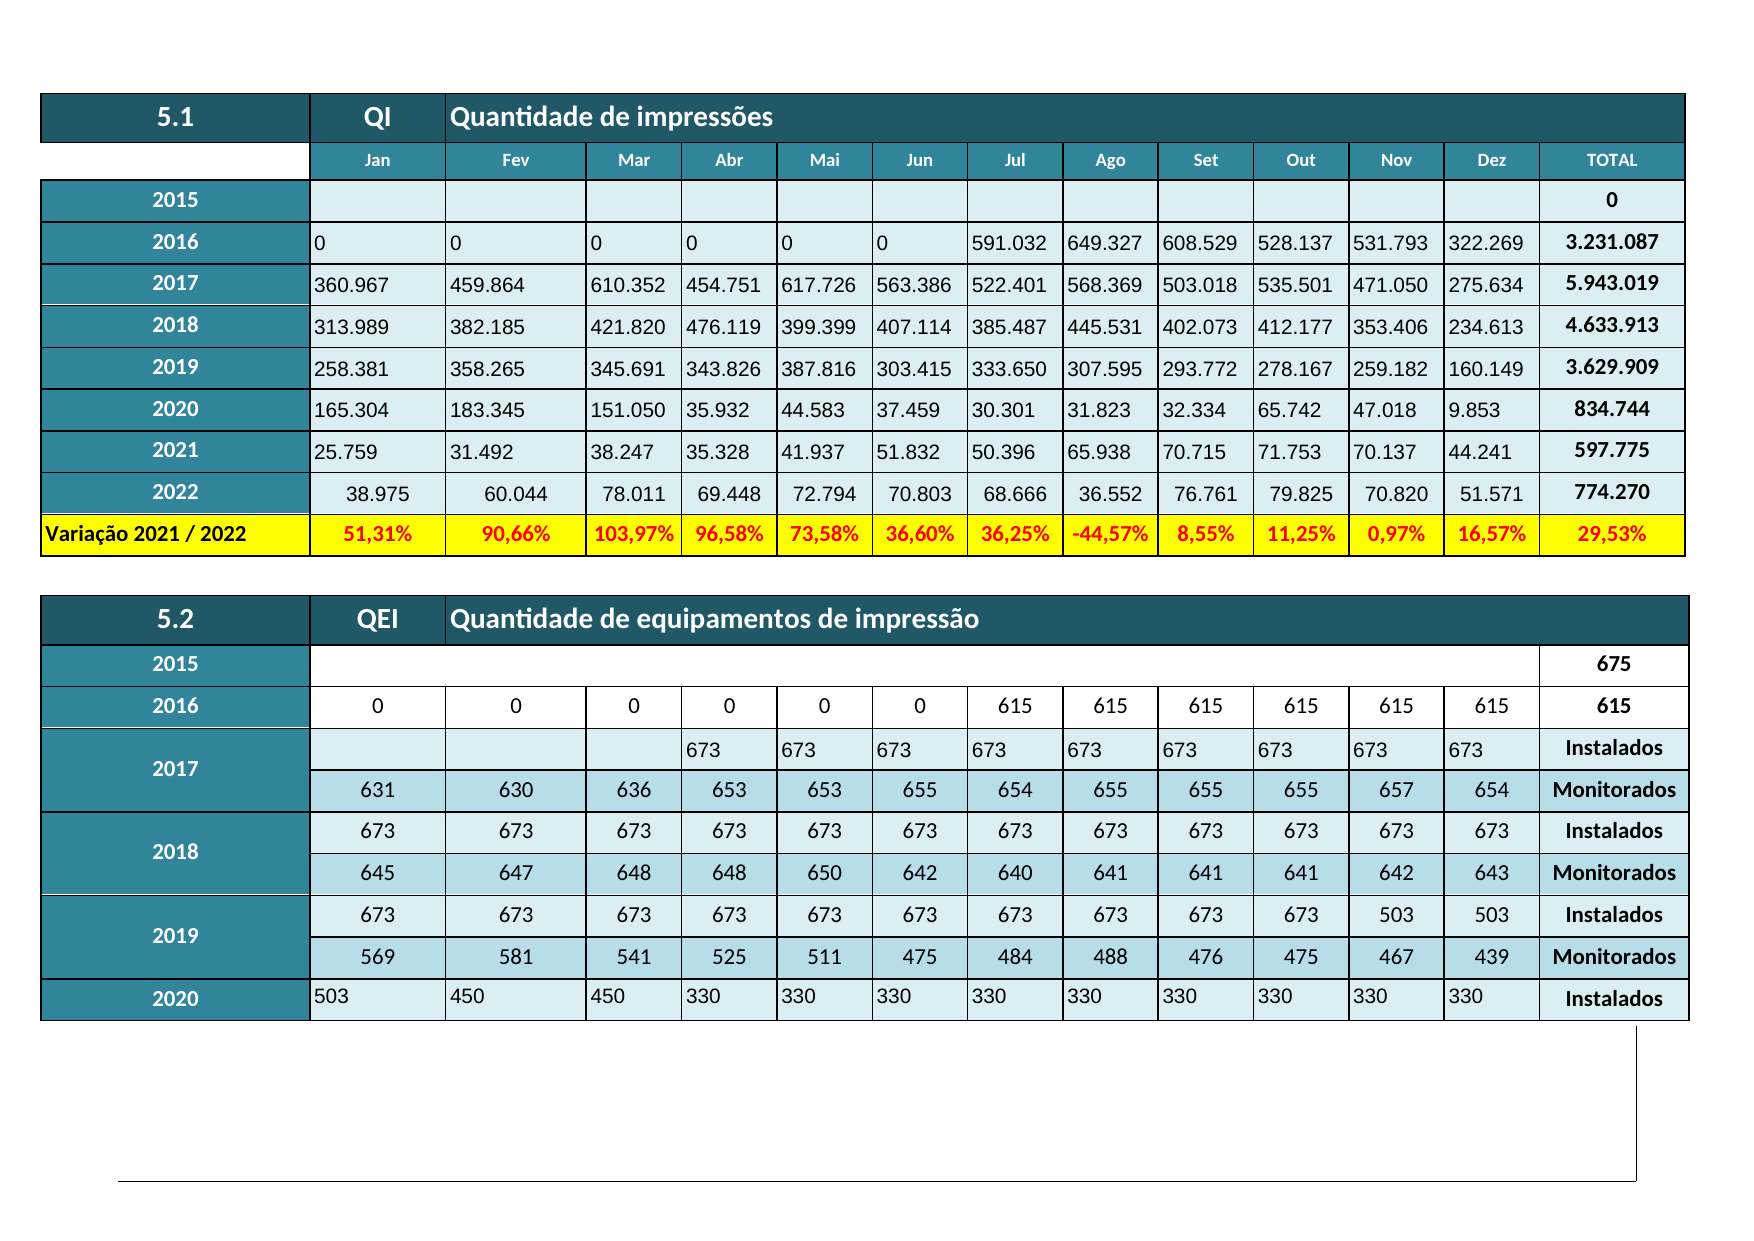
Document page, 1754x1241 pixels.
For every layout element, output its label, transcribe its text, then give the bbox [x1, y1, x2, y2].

table_cell 0 [311, 223, 445, 263]
table_cell 673 [873, 813, 967, 853]
table_cell 2020 [42, 980, 309, 1020]
table_cell 73,58% [778, 515, 872, 555]
table_cell 275.634 [1445, 265, 1539, 304]
table_cell [446, 729, 585, 769]
table_cell Jun [873, 143, 967, 179]
table_cell 615 [1445, 687, 1539, 727]
table_cell Instalados [1540, 980, 1688, 1020]
table_cell [446, 181, 585, 221]
table_cell 402.073 [1159, 306, 1253, 346]
table_cell [311, 181, 445, 221]
table_cell 2018 [42, 813, 309, 894]
table_cell 581 [446, 938, 585, 978]
table_cell 68.666 [968, 473, 1062, 513]
table_cell 2017 [42, 729, 309, 811]
table_cell 608.529 [1159, 223, 1253, 263]
table_cell 165.304 [311, 390, 445, 430]
table_cell 0 [446, 687, 585, 727]
table_cell 70.715 [1159, 432, 1253, 472]
table_cell 647 [446, 854, 585, 894]
table_cell 640 [968, 854, 1062, 894]
table_cell 541 [587, 938, 681, 978]
table_cell 353.406 [1350, 306, 1443, 346]
table_cell [1350, 181, 1443, 221]
table_header QI [311, 94, 445, 142]
table_cell [1445, 181, 1539, 221]
table_cell 151.050 [587, 390, 681, 430]
table_cell 330 [1159, 980, 1253, 1020]
table_cell 44.241 [1445, 432, 1539, 472]
table_cell 303.415 [873, 348, 967, 388]
table_cell Mar [587, 143, 681, 179]
table_cell 673 [778, 729, 872, 769]
table_cell 103,97% [587, 515, 681, 555]
table_cell [778, 181, 872, 221]
table_cell 0,97% [1350, 515, 1443, 555]
table_cell 535.501 [1254, 265, 1348, 304]
table_cell Variação 2021 / 2022 [42, 515, 309, 555]
table_cell 528.137 [1254, 223, 1348, 263]
table_cell 641 [1254, 854, 1348, 894]
table_cell 25.759 [311, 432, 445, 472]
table_cell 358.265 [446, 348, 585, 388]
table_cell 322.269 [1445, 223, 1539, 263]
table_cell Nov [1350, 143, 1443, 179]
table_cell 71.753 [1254, 432, 1348, 472]
table_cell 563.386 [873, 265, 967, 304]
table_cell 5.943.019 [1540, 265, 1684, 304]
table_cell 649.327 [1064, 223, 1157, 263]
table_cell 641 [1159, 854, 1253, 894]
table_cell [41, 143, 309, 179]
table_cell 35.932 [682, 390, 776, 430]
table_cell Jan [311, 143, 445, 179]
table_cell 673 [968, 896, 1062, 936]
table_cell 569 [311, 938, 445, 978]
table_cell 673 [778, 896, 872, 936]
table_cell 330 [873, 980, 967, 1020]
table_cell [311, 729, 445, 769]
table_cell 36.552 [1064, 473, 1157, 513]
table_cell 70.803 [873, 473, 967, 513]
table_cell 11,25% [1254, 515, 1348, 555]
table_cell 655 [873, 771, 967, 811]
table_cell [682, 181, 776, 221]
table_cell 385.487 [968, 306, 1062, 346]
table_cell 31.823 [1064, 390, 1157, 430]
table_cell 32.334 [1159, 390, 1253, 430]
table_cell 597.775 [1540, 432, 1684, 472]
table_cell 330 [1350, 980, 1443, 1020]
table_cell 648 [682, 854, 776, 894]
table_cell 648 [587, 854, 681, 894]
table_cell 259.182 [1350, 348, 1443, 388]
table_cell Out [1254, 143, 1348, 179]
table_cell 617.726 [778, 265, 872, 304]
table_cell 0 [778, 223, 872, 263]
table_cell 591.032 [968, 223, 1062, 263]
table_cell Fev [446, 143, 585, 179]
table_cell 2017 [42, 265, 309, 304]
table_cell 657 [1350, 771, 1443, 811]
table_header Quantidade de impressões [446, 94, 1684, 142]
table_cell 78.011 [587, 473, 681, 513]
table_cell 471.050 [1350, 265, 1443, 304]
table_header 5.1 [42, 94, 309, 142]
table_cell 2016 [42, 687, 309, 727]
table_cell 568.369 [1064, 265, 1157, 304]
table_cell [873, 181, 967, 221]
table_cell 467 [1350, 938, 1443, 978]
table_cell 70.137 [1350, 432, 1443, 472]
table_cell 615 [1159, 687, 1253, 727]
table_cell 2022 [42, 473, 309, 513]
table_cell 8,55% [1159, 515, 1253, 555]
table_cell 673 [682, 813, 776, 853]
table_cell [587, 181, 681, 221]
table_cell 653 [778, 771, 872, 811]
table_cell 673 [873, 896, 967, 936]
table_cell 76.761 [1159, 473, 1253, 513]
table_cell 278.167 [1254, 348, 1348, 388]
table_cell 439 [1445, 938, 1539, 978]
table_cell 44.583 [778, 390, 872, 430]
table_cell 673 [1445, 729, 1539, 769]
table_cell 293.772 [1159, 348, 1253, 388]
table_cell Monitorados [1540, 854, 1688, 894]
table_cell 183.345 [446, 390, 585, 430]
table_cell 9.853 [1445, 390, 1539, 430]
table_cell [1064, 181, 1157, 221]
table_cell 0 [446, 223, 585, 263]
table_cell 412.177 [1254, 306, 1348, 346]
table_cell 673 [873, 729, 967, 769]
table_cell 0 [311, 687, 445, 727]
table_cell 655 [1254, 771, 1348, 811]
table_cell Ago [1064, 143, 1157, 179]
table_cell 673 [1254, 813, 1348, 853]
table_cell 610.352 [587, 265, 681, 304]
table_cell 330 [682, 980, 776, 1020]
table_cell 673 [682, 896, 776, 936]
table_cell 673 [446, 896, 585, 936]
table_cell Mai [778, 143, 872, 179]
table_cell Dez [1445, 143, 1539, 179]
table_cell 631 [311, 771, 445, 811]
table_cell 399.399 [778, 306, 872, 346]
table_cell 29,53% [1540, 515, 1684, 555]
table_cell 313.989 [311, 306, 445, 346]
table_cell [1159, 181, 1253, 221]
table_cell 531.793 [1350, 223, 1443, 263]
table_cell 522.401 [968, 265, 1062, 304]
table_cell -44,57% [1064, 515, 1157, 555]
table_cell 65.938 [1064, 432, 1157, 472]
table_cell 333.650 [968, 348, 1062, 388]
table_cell 72.794 [778, 473, 872, 513]
table_cell [587, 729, 681, 769]
table_cell 673 [682, 729, 776, 769]
table_cell 454.751 [682, 265, 776, 304]
table_cell 330 [968, 980, 1062, 1020]
table_cell Jul [968, 143, 1062, 179]
table_cell 511 [778, 938, 872, 978]
table_cell 673 [1159, 729, 1253, 769]
table_cell 525 [682, 938, 776, 978]
table_cell 50.396 [968, 432, 1062, 472]
table_cell 673 [968, 813, 1062, 853]
table_cell 673 [1350, 729, 1443, 769]
table_cell 643 [1445, 854, 1539, 894]
table_cell 37.459 [873, 390, 967, 430]
table_cell 387.816 [778, 348, 872, 388]
table_cell 475 [1254, 938, 1348, 978]
table_cell 0 [873, 687, 967, 727]
table_cell 345.691 [587, 348, 681, 388]
table_cell 36,60% [873, 515, 967, 555]
table_cell 673 [311, 813, 445, 853]
table_cell 65.742 [1254, 390, 1348, 430]
table_cell 673 [1254, 729, 1348, 769]
table_cell 2016 [42, 223, 309, 263]
table_cell 258.381 [311, 348, 445, 388]
table_cell [311, 646, 1539, 686]
table_cell 330 [778, 980, 872, 1020]
table_cell 2019 [42, 896, 309, 978]
table_cell 645 [311, 854, 445, 894]
table_cell Abr [682, 143, 776, 179]
table_cell 51.832 [873, 432, 967, 472]
table_cell 407.114 [873, 306, 967, 346]
table_cell 421.820 [587, 306, 681, 346]
table_cell 653 [682, 771, 776, 811]
table_cell 503 [1445, 896, 1539, 936]
table_cell 673 [778, 813, 872, 853]
table_cell 360.967 [311, 265, 445, 304]
table_cell 673 [311, 896, 445, 936]
table_cell 51,31% [311, 515, 445, 555]
table_cell 96,58% [682, 515, 776, 555]
table_cell 673 [1445, 813, 1539, 853]
table_cell 673 [587, 813, 681, 853]
table_cell 2015 [42, 646, 309, 686]
table_cell 47.018 [1350, 390, 1443, 430]
table_cell TOTAL [1540, 143, 1684, 179]
table_cell 2020 [42, 390, 309, 430]
table_cell 69.448 [682, 473, 776, 513]
table_cell Instalados [1540, 813, 1688, 853]
table_cell 774.270 [1540, 473, 1684, 513]
table_cell Instalados [1540, 896, 1688, 936]
table_cell 673 [1350, 813, 1443, 853]
table_cell 0 [682, 223, 776, 263]
table_cell 673 [587, 896, 681, 936]
table_cell 2021 [42, 432, 309, 472]
table_cell 382.185 [446, 306, 585, 346]
table_cell 16,57% [1445, 515, 1539, 555]
table_cell 503 [311, 980, 445, 1020]
table_cell 35.328 [682, 432, 776, 472]
table_cell 615 [1540, 687, 1688, 727]
table_cell 445.531 [1064, 306, 1157, 346]
table_cell 642 [873, 854, 967, 894]
table_cell 673 [1064, 729, 1157, 769]
table_cell 673 [1064, 813, 1157, 853]
table_cell 234.613 [1445, 306, 1539, 346]
table_cell 51.571 [1445, 473, 1539, 513]
table_cell 41.937 [778, 432, 872, 472]
table_cell 673 [968, 729, 1062, 769]
table_cell 0 [1540, 181, 1684, 221]
table_cell 459.864 [446, 265, 585, 304]
table_cell 31.492 [446, 432, 585, 472]
table_header 5.2 [42, 596, 309, 644]
table_cell 655 [1064, 771, 1157, 811]
table_cell Monitorados [1540, 938, 1688, 978]
table_cell 38.247 [587, 432, 681, 472]
table_cell 673 [1159, 896, 1253, 936]
table_cell 503.018 [1159, 265, 1253, 304]
table_cell 0 [873, 223, 967, 263]
table_cell 654 [1445, 771, 1539, 811]
table_cell 330 [1254, 980, 1348, 1020]
table_cell 0 [682, 687, 776, 727]
table_cell 36,25% [968, 515, 1062, 555]
table_cell 0 [587, 223, 681, 263]
table_cell 641 [1064, 854, 1157, 894]
table_cell 673 [1254, 896, 1348, 936]
table_cell [1254, 181, 1348, 221]
table_cell 450 [587, 980, 681, 1020]
table_cell 330 [1445, 980, 1539, 1020]
table_cell 476.119 [682, 306, 776, 346]
table_cell 476 [1159, 938, 1253, 978]
table_cell 654 [968, 771, 1062, 811]
table_cell 2019 [42, 348, 309, 388]
table_cell Instalados [1540, 729, 1688, 769]
table_cell 0 [778, 687, 872, 727]
table_cell 673 [1064, 896, 1157, 936]
table_cell 70.820 [1350, 473, 1443, 513]
table_cell 0 [587, 687, 681, 727]
table_cell Monitorados [1540, 771, 1688, 811]
table_cell 60.044 [446, 473, 585, 513]
table_cell 488 [1064, 938, 1157, 978]
table_cell 630 [446, 771, 585, 811]
table_cell 642 [1350, 854, 1443, 894]
table_cell 3.629.909 [1540, 348, 1684, 388]
table_cell 673 [446, 813, 585, 853]
table_cell 615 [1254, 687, 1348, 727]
table_cell 343.826 [682, 348, 776, 388]
table_cell 38.975 [311, 473, 445, 513]
table_cell 655 [1159, 771, 1253, 811]
table_cell 330 [1064, 980, 1157, 1020]
table_cell 673 [1159, 813, 1253, 853]
table_cell 615 [968, 687, 1062, 727]
table_cell 475 [873, 938, 967, 978]
table_cell 2015 [42, 181, 309, 221]
table_cell 30.301 [968, 390, 1062, 430]
table_cell Set [1159, 143, 1253, 179]
table_cell 2018 [42, 306, 309, 346]
table_header QEI [311, 596, 445, 644]
table_cell 307.595 [1064, 348, 1157, 388]
table_cell 675 [1540, 646, 1688, 686]
table_cell 615 [1064, 687, 1157, 727]
table_cell 79.825 [1254, 473, 1348, 513]
table_cell 650 [778, 854, 872, 894]
table_cell 484 [968, 938, 1062, 978]
table_cell 4.633.913 [1540, 306, 1684, 346]
table_cell 160.149 [1445, 348, 1539, 388]
table_cell 834.744 [1540, 390, 1684, 430]
table_cell 503 [1350, 896, 1443, 936]
table_cell [968, 181, 1062, 221]
table_cell 450 [446, 980, 585, 1020]
table_header Quantidade de equipamentos de impressão [446, 596, 1688, 644]
table_cell 636 [587, 771, 681, 811]
table_cell 3.231.087 [1540, 223, 1684, 263]
table_cell 615 [1350, 687, 1443, 727]
table_cell 90,66% [446, 515, 585, 555]
